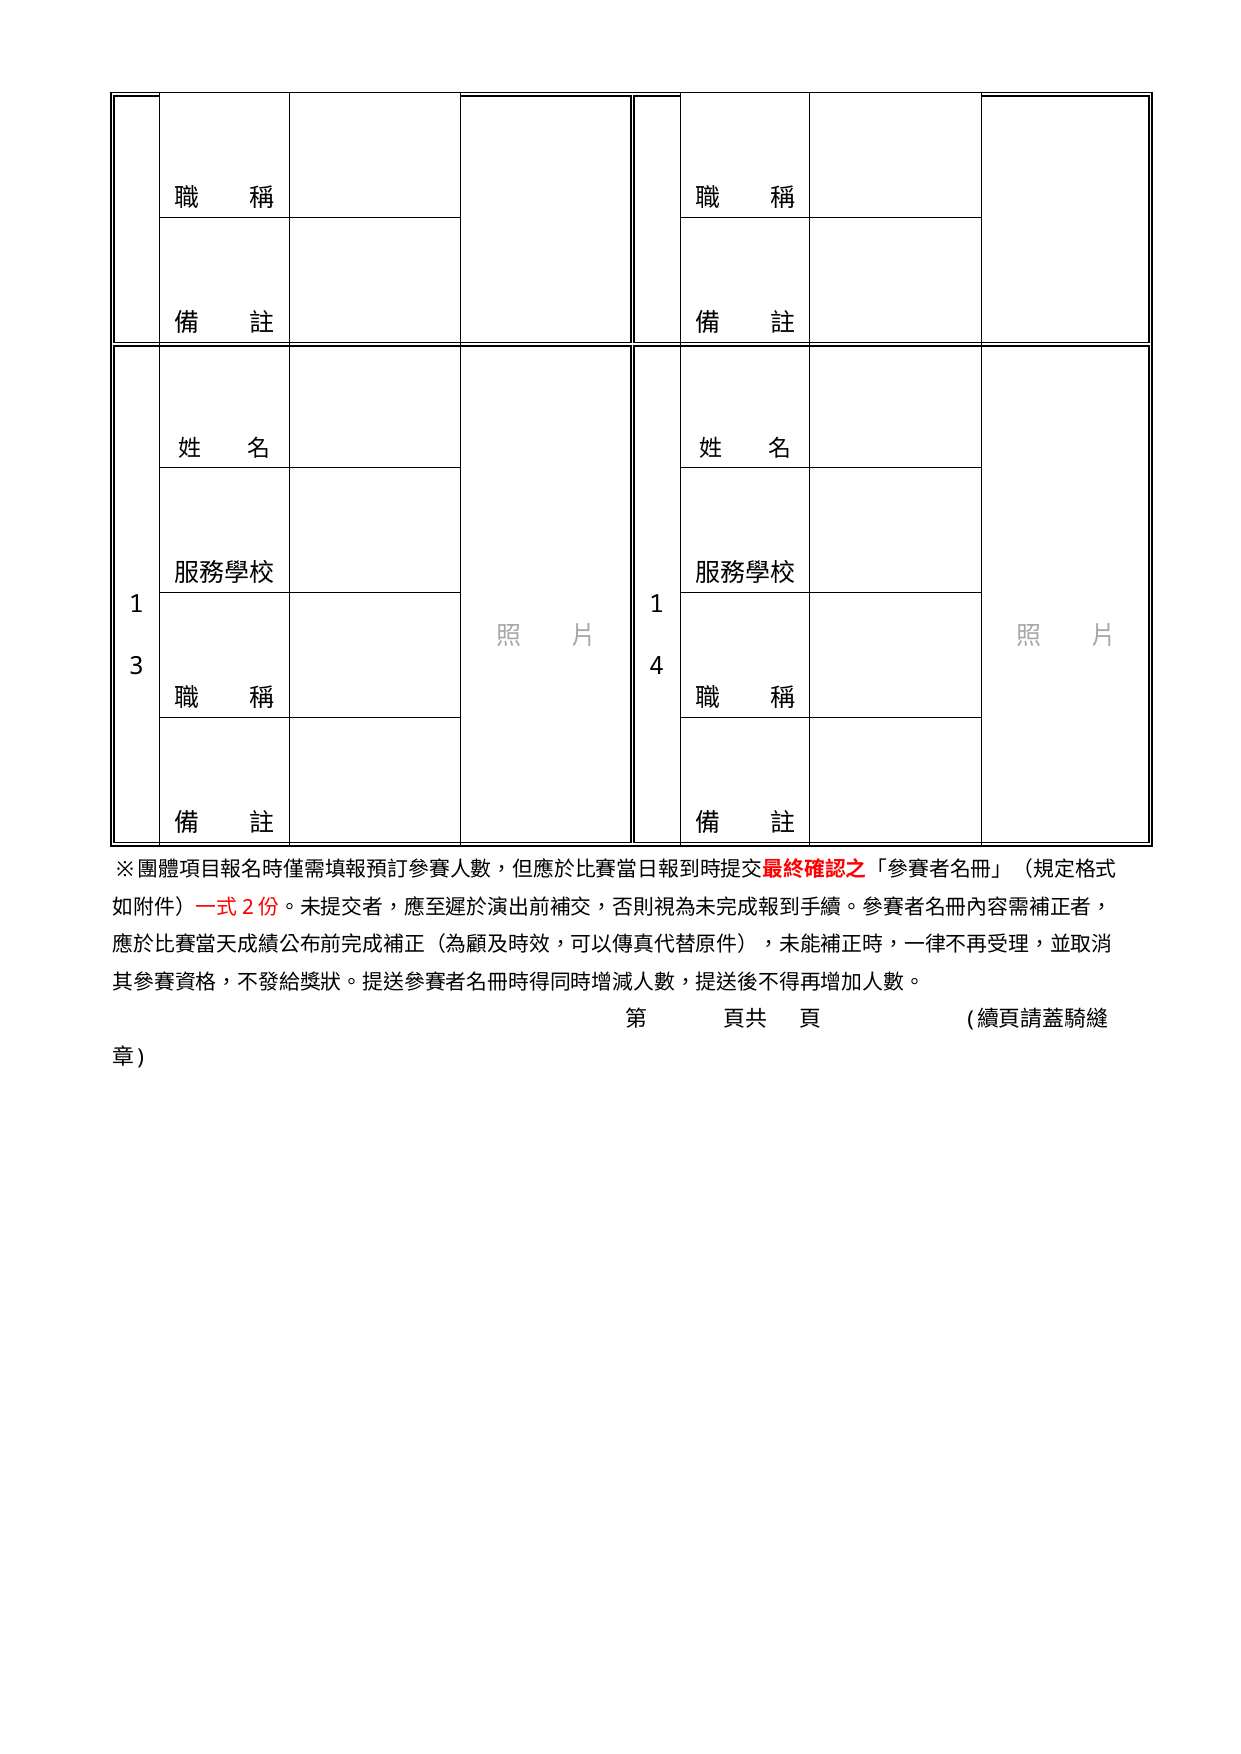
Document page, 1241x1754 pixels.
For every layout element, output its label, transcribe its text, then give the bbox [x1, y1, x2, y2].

table_cell 姓 名 [160, 347, 289, 467]
table_cell 13 [115, 347, 159, 842]
table_cell [982, 97, 1148, 342]
table_cell [290, 593, 460, 717]
table_cell [810, 218, 981, 342]
table_cell [810, 593, 981, 717]
table_cell 照 片 [982, 347, 1148, 842]
text 第 頁共 頁 (續頁請蓋騎縫章) [112, 997, 1128, 1072]
table_cell 服務學校 [160, 468, 289, 592]
table_cell [290, 218, 460, 342]
table_cell 備 註 [681, 218, 809, 342]
table_cell 職 稱 [160, 593, 289, 717]
table_cell 姓 名 [681, 347, 809, 467]
table_cell 14 [635, 347, 680, 842]
table_cell 職 稱 [160, 93, 289, 217]
table_cell 備 註 [160, 218, 289, 342]
table_cell 備 註 [160, 718, 289, 842]
text ※團體項目報名時僅需填報預訂參賽人數，但應於比賽當日報到時提交最終確認之「參賽者名冊」（規定格式如附件）一式2份。未提交者，應至遲於演出前補交，否則視為未完成報到手續。參賽者名冊內容需補正者，應於比賽當天成績公布前完成補正（為顧及時效，可以傳真代替原件），未能補正時，一律不再受理，並取消其參賽資格，不發給獎狀。提送參賽者名冊時得同時增減人數，提送後不得再增加人數。 [112, 847, 1128, 997]
table_cell [290, 347, 460, 467]
table_cell [115, 97, 159, 342]
table_cell [290, 468, 460, 592]
table_cell 照 片 [461, 347, 630, 842]
table_cell [290, 93, 460, 217]
table_cell 備 註 [681, 718, 809, 842]
table_cell [810, 468, 981, 592]
table_cell [461, 97, 630, 342]
table_cell [635, 97, 680, 342]
table_cell [810, 347, 981, 467]
table_cell 服務學校 [681, 468, 809, 592]
table_cell [290, 718, 460, 842]
table_cell 職 稱 [681, 93, 809, 217]
table_cell [810, 93, 981, 217]
table_cell 職 稱 [681, 593, 809, 717]
table_cell [810, 718, 981, 842]
